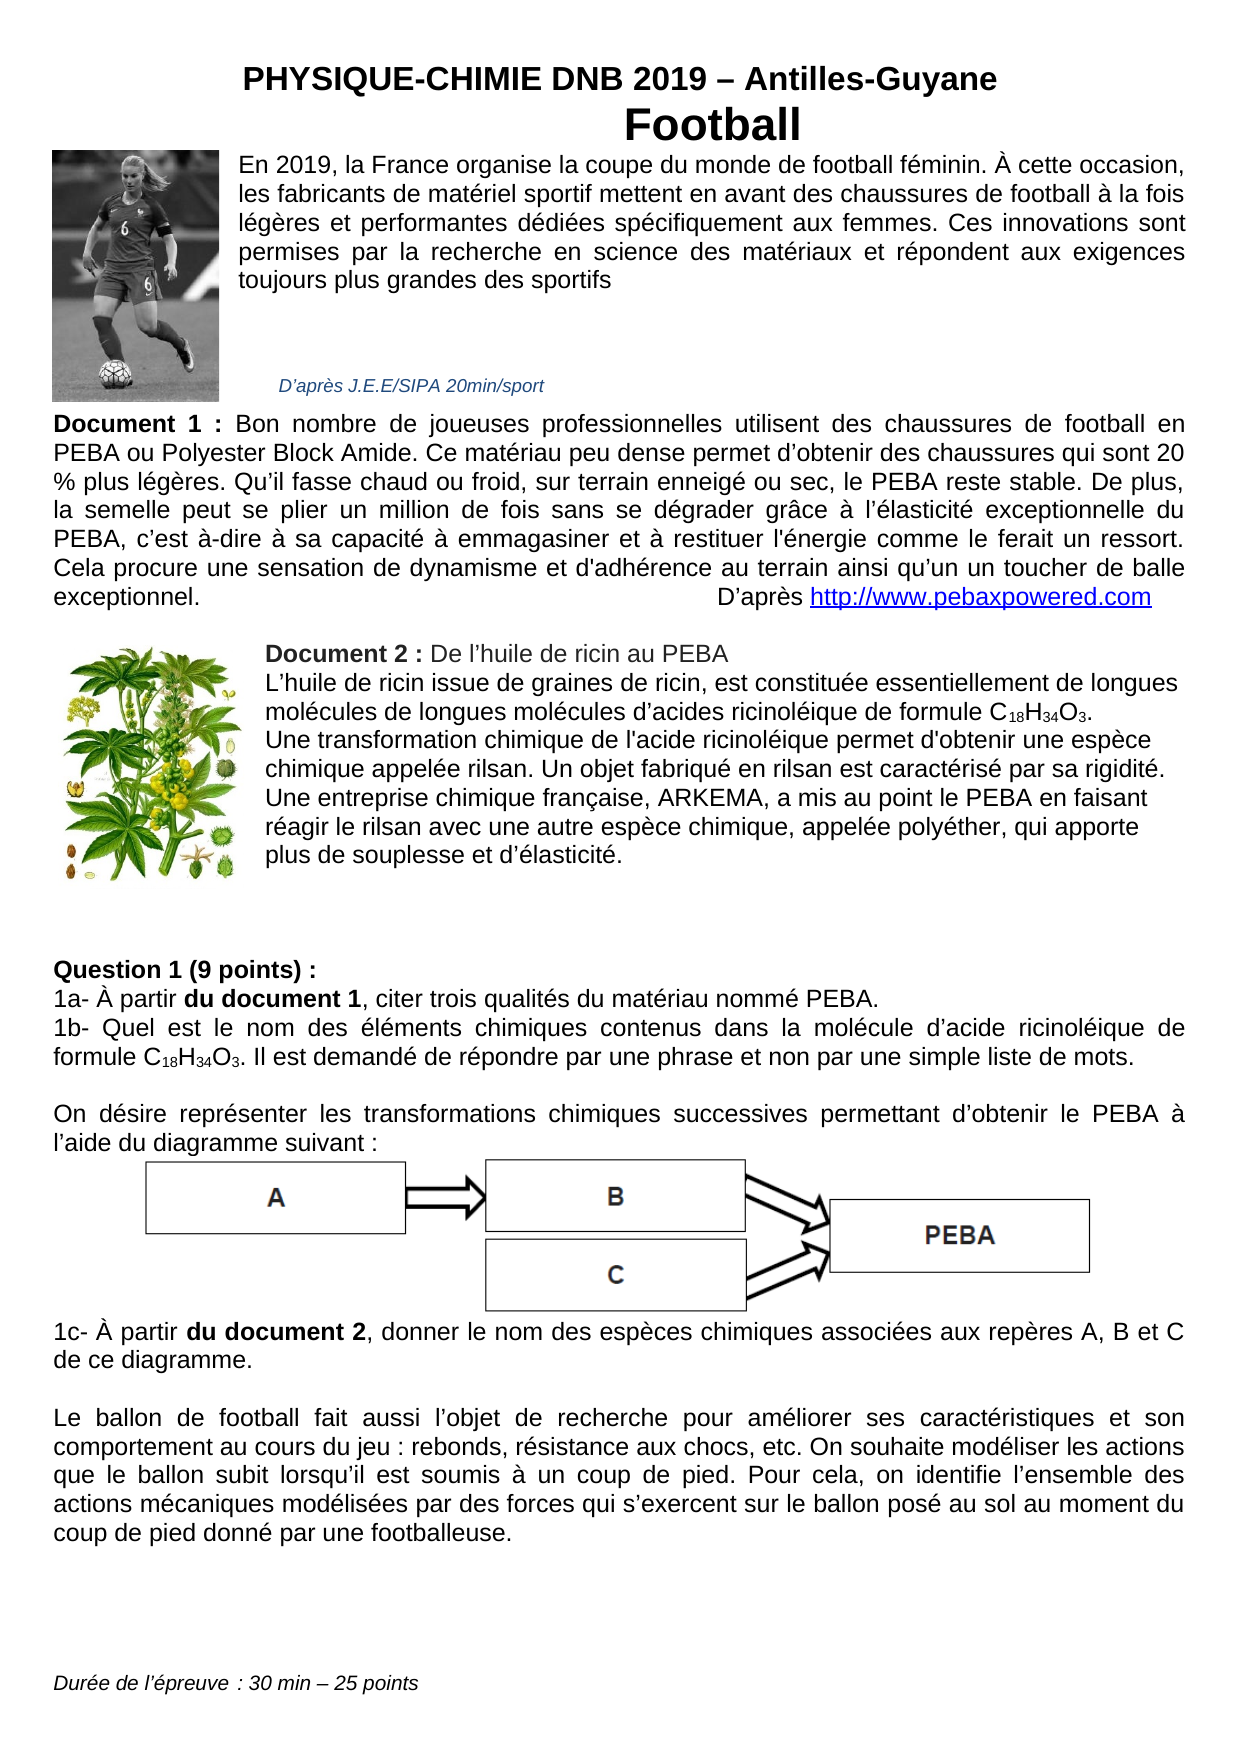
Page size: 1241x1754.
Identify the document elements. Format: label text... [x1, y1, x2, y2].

text 1a- À partir du document 1, citer trois qualités du matériau nommé PEBA. [53, 984, 1187, 1013]
text Question 1 (9 points) : [53, 955, 1187, 984]
picture [140, 1156, 1100, 1317]
text L’huile de ricin issue de graines de ricin, est constituée essentiellement de longues molécules de longues molécules d’acides ricinoléique de formule C18H34O3. [246, 668, 1187, 725]
text D’après J.E.E/SIPA 20min/sport [233, 374, 591, 396]
text Une transformation chimique de l'acide ricinoléique permet d'obtenir une espèce chimique appelée rilsan. Un objet fabriqué en rilsan est caractérisé par sa rigidité. [246, 725, 1187, 783]
picture [57, 645, 246, 889]
text 1c- À partir du document 2, donner le nom des espèces chimiques associées aux repères A, B et C de ce diagramme. [53, 1317, 1187, 1374]
text Document 2 : De l’huile de ricin au PEBA [53, 639, 1187, 668]
text Une entreprise chimique française, ARKEMA, a mis au point le PEBA en faisant réagir le rilsan avec une autre espèce chimique, appelée polyéther, qui apporte plus de souplesse et d’élasticité. [246, 783, 1187, 869]
text Plant de ricin (Wikipédia) [0, 890, 33, 933]
picture [52, 150, 220, 402]
text Le ballon de football fait aussi l’objet de recherche pour améliorer ses caractéristiques et son comportement au cours du jeu : rebonds, résistance aux chocs, etc. On souhaite modéliser les actions que le ballon subit lorsqu’il est soumis à un coup de pied. Pour cela, on identifie l’ensemble des actions mécaniques modélisées par des forces qui s’exercent sur le ballon posé au sol au moment du coup de pied donné par une footballeuse. [53, 1403, 1187, 1547]
text 1b- Quel est le nom des éléments chimiques contenus dans la molécule d’acide ricinoléique de formule C18H34O3. Il est demandé de répondre par une phrase et non par une simple liste de mots. [53, 1013, 1187, 1070]
text En 2019, la France organise la coupe du monde de football féminin. À cette occasion, les fabricants de matériel sportif mettent en avant des chaussures de football à la fois légères et performantes dédiées spécifiquement aux femmes. Ces innovations sont permises par la recherche en science des matériaux et répondent aux exigences toujours plus grandes des sportifs [220, 150, 1187, 294]
text Football [53, 97, 1187, 150]
text Document 1 : Bon nombre de joueuses professionnelles utilisent des chaussures de football en PEBA ou Polyester Block Amide. Ce matériau peu dense permet d’obtenir des chaussures qui sont 20 % plus légères. Qu’il fasse chaud ou froid, sur terrain enneigé ou sec, le PEBA reste stable. De plus, la semelle peut se plier un million de fois sans se dégrader grâce à l’élasticité exceptionnelle du PEBA, c’est à-dire à sa capacité à emmagasiner et à restituer l'énergie comme le ferait un ressort. Cela procure une sensation de dynamisme et d'adhérence au terrain ainsi qu’un un toucher de balle exceptionnel. D’après http://www.pebaxpowered.com [53, 409, 1187, 610]
text On désire représenter les transformations chimiques successives permettant d’obtenir le PEBA à l’aide du diagramme suivant : [53, 1099, 1187, 1156]
